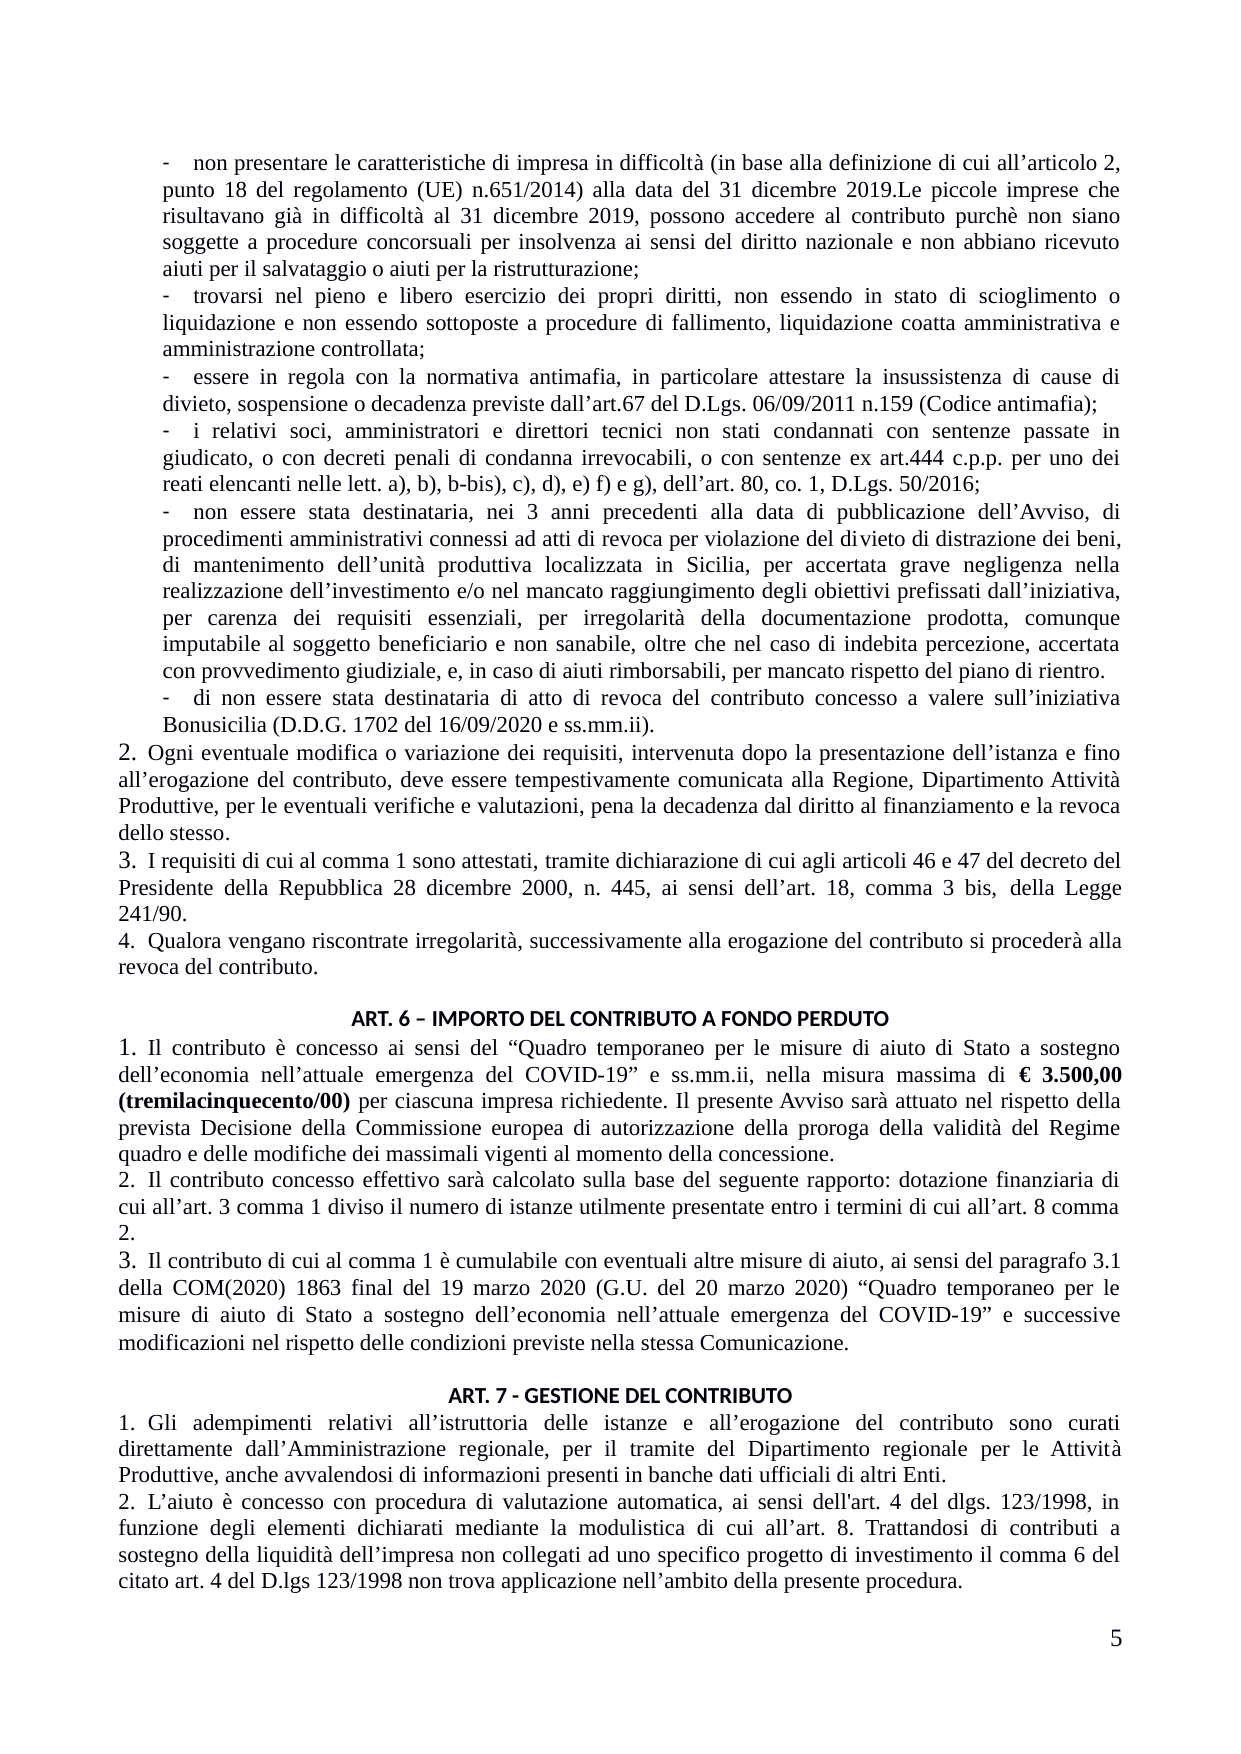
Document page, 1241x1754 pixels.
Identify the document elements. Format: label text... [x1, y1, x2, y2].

list I requisiti di cui al comma 1 sono attestati, tramite dichiarazione di cui agli articoli 46 e 47 del decreto del Presidente della Repubblica 28 dicembre 2000, n. 445, ai sensi dell’art. 18, comma 3 bis, della Legge 241/90. [118, 845, 1122, 927]
list essere in regola con la normativa antimafia, in particolare attestare la insussistenza di cause di divieto, sospensione o decadenza previste dall’art.67 del D.Lgs. 06/09/2011 n.159 (Codice antimafia); [162, 362, 1122, 416]
list Gli adempimenti relativi all’istruttoria delle istanze e all’erogazione del contributo sono curati direttamente dall’Amministrazione regionale, per il tramite del Dipartimento regionale per le Attività Produttive, anche avvalendosi di informazioni presenti in banche dati ufficiali di altri Enti. [118, 1409, 1122, 1488]
list non essere stata destinataria, nei 3 anni precedenti alla data di pubblicazione dell’Avviso, di procedimenti amministrativi connessi ad atti di revoca per violazione del divieto di distrazione dei beni, di mantenimento dell’unità produttiva localizzata in Sicilia, per accertata grave negligenza nella realizzazione dell’investimento e/o nel mancato raggiungimento degli obiettivi prefissati dall’iniziativa, per carenza dei requisiti essenziali, per irregolarità della documentazione prodotta, comunque imputabile al soggetto beneficiario e non sanabile, oltre che nel caso di indebita percezione, accertata con provvedimento giudiziale, e, in caso di aiuti rimborsabili, per mancato rispetto del piano di rientro. [162, 497, 1122, 683]
list Ogni eventuale modifica o variazione dei requisiti, intervenuta dopo la presentazione dell’istanza e fino all’erogazione del contributo, deve essere tempestivamente comunicata alla Regione, Dipartimento Attività Produttive, per le eventuali verifiche e valutazioni, pena la decadenza dal diritto al finanziamento e la revoca dello stesso. [118, 737, 1122, 845]
list di non essere stata destinataria di atto di revoca del contributo concesso a valere sull’iniziativa Bonusicilia (D.D.G. 1702 del 16/09/2020 e ss.mm.ii). [162, 683, 1122, 737]
list Il contributo di cui al comma 1 è cumulabile con eventuali altre misure di aiuto, ai sensi del paragrafo 3.1 della COM(2020) 1863 final del 19 marzo 2020 (G.U. del 20 marzo 2020) “Quadro temporaneo per le misure di aiuto di Stato a sostegno dell’economia nell’attuale emergenza del COVID-19” e successive modificazioni nel rispetto delle condizioni previste nella stessa Comunicazione. [118, 1246, 1122, 1356]
subtitle ART. 6 – IMPORTO DEL CONTRIBUTO A FONDO PERDUTO [118, 1004, 1122, 1032]
list i relativi soci, amministratori e direttori tecnici non stati condannati con sentenze passate in giudicato, o con decreti penali di condanna irrevocabili, o con sentenze ex art.444 c.p.p. per uno dei reati elencanti nelle lett. a), b), b-bis), c), d), e) f) e g), dell’art. 80, co. 1, D.Lgs. 50/2016; [162, 416, 1122, 497]
list non presentare le caratteristiche di impresa in difficoltà (in base alla definizione di cui all’articolo 2, punto 18 del regolamento (UE) n.651/2014) alla data del 31 dicembre 2019.Le piccole imprese che risultavano già in difficoltà al 31 dicembre 2019, possono accedere al contributo purchè non siano soggette a procedure concorsuali per insolvenza ai sensi del diritto nazionale e non abbiano ricevuto aiuti per il salvataggio o aiuti per la ristrutturazione; [162, 148, 1122, 281]
list Qualora vengano riscontrate irregolarità, successivamente alla erogazione del contributo si procederà alla revoca del contributo. [118, 927, 1122, 979]
list Il contributo concesso effettivo sarà calcolato sulla base del seguente rapporto: dotazione finanziaria di cui all’art. 3 comma 1 diviso il numero di istanze utilmente presentate entro i termini di cui all’art. 8 comma 2. [118, 1167, 1122, 1246]
list L’aiuto è concesso con procedura di valutazione automatica, ai sensi dell'art. 4 del dlgs. 123/1998, in funzione degli elementi dichiarati mediante la modulistica di cui all’art. 8. Trattandosi di contributi a sostegno della liquidità dell’impresa non collegati ad uno specifico progetto di investimento il comma 6 del citato art. 4 del D.lgs 123/1998 non trova applicazione nell’ambito della presente procedura. [118, 1488, 1122, 1593]
list Il contributo è concesso ai sensi del “Quadro temporaneo per le misure di aiuto di Stato a sostegno dell’economia nell’attuale emergenza del COVID-19” e ss.mm.ii, nella misura massima di € 3.500,00 (tremilacinquecento/00) per ciascuna impresa richiedente. Il presente Avviso sarà attuato nel rispetto della prevista Decisione della Commissione europea di autorizzazione della proroga della validità del Regime quadro e delle modifiche dei massimali vigenti al momento della concessione. [118, 1032, 1122, 1167]
subtitle ART. 7 - GESTIONE DEL CONTRIBUTO [118, 1381, 1122, 1409]
list trovarsi nel pieno e libero esercizio dei propri diritti, non essendo in stato di scioglimento o liquidazione e non essendo sottoposte a procedure di fallimento, liquidazione coatta amministrativa e amministrazione controllata; [162, 281, 1122, 362]
